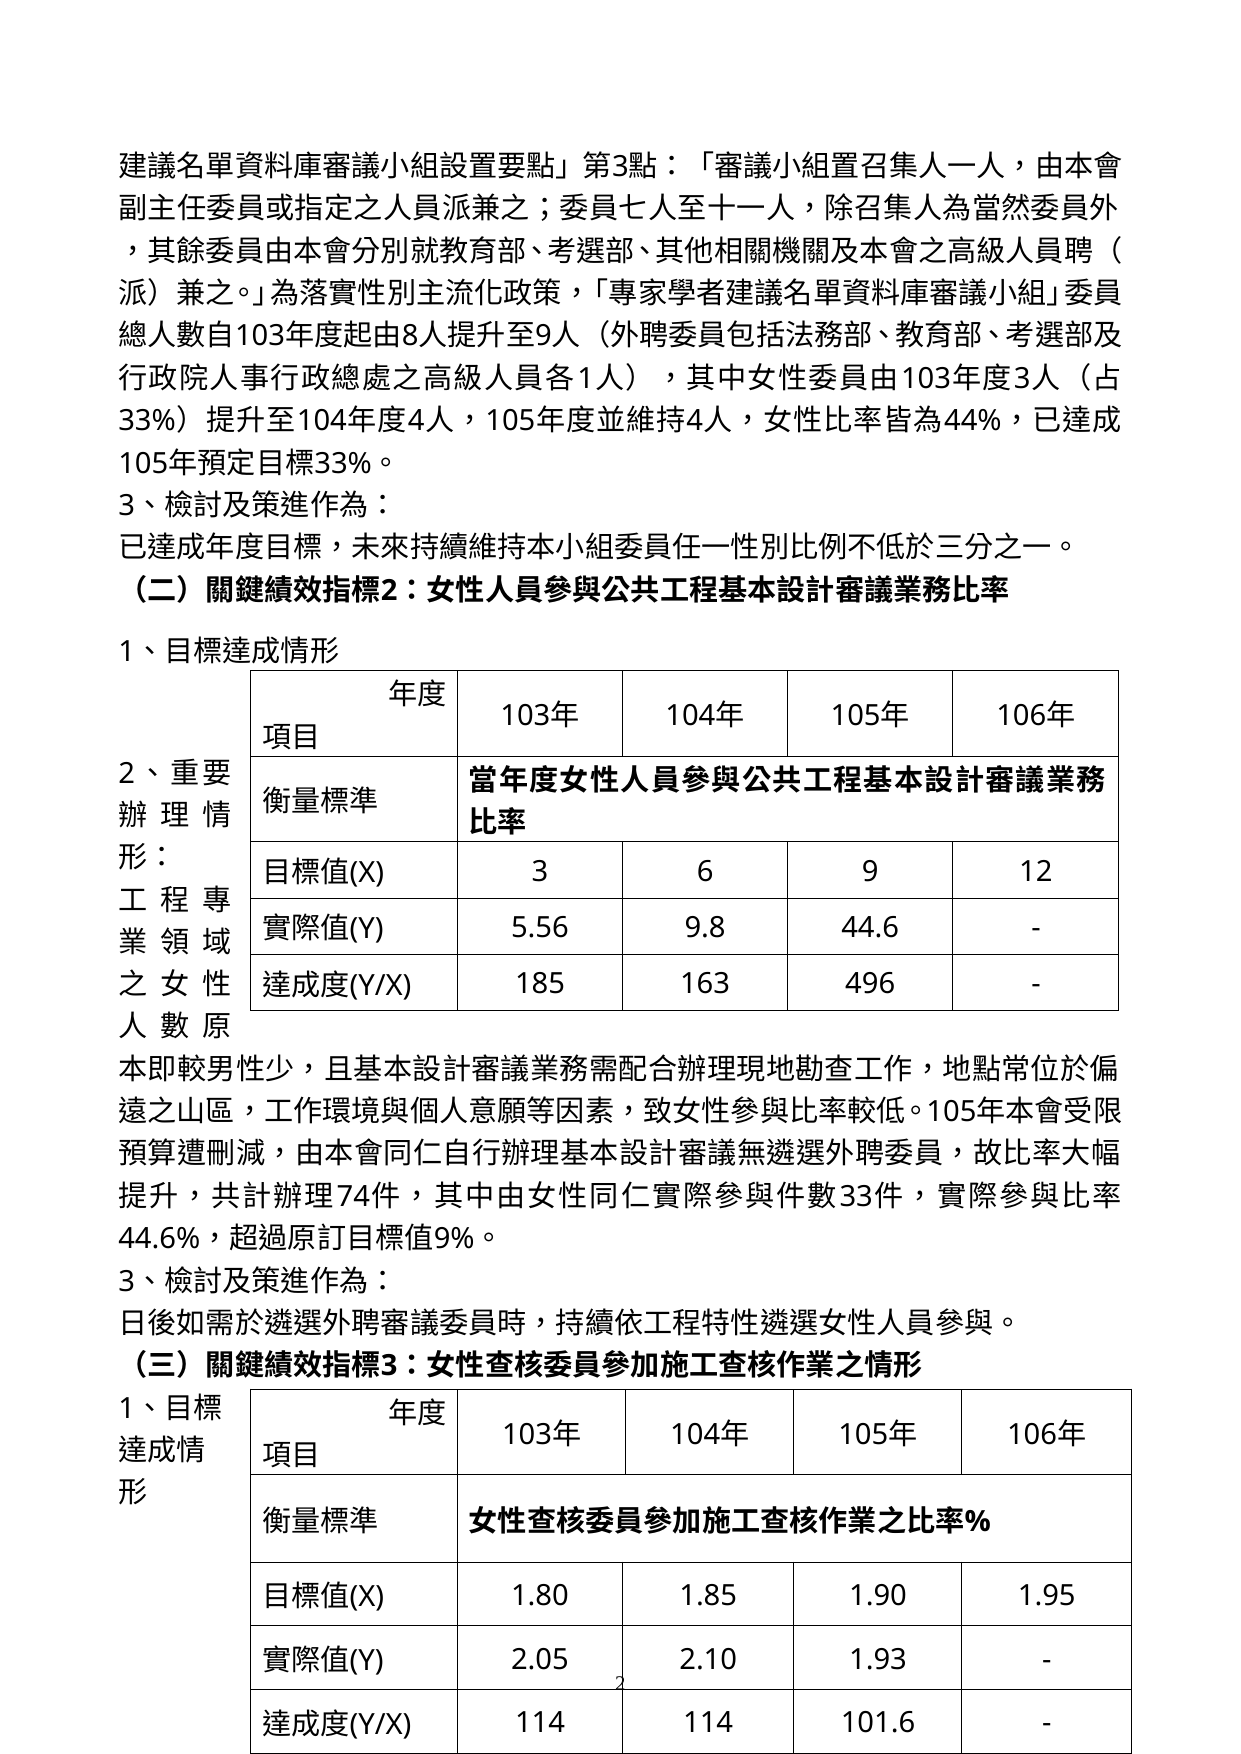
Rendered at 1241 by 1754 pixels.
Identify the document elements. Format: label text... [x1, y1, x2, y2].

table_cell 2.05 [458, 1626, 622, 1689]
table_cell 當年度女性人員參與公共工程基本設計審議業務比率 [458, 757, 1118, 841]
table_cell 101.6 [794, 1690, 961, 1753]
table_header 103年 [458, 1390, 625, 1474]
table_cell 3 [458, 842, 622, 897]
table_cell - [953, 955, 1118, 1010]
table_header 105年 [794, 1390, 961, 1474]
text 3、檢討及策進作為： [118, 1257, 1122, 1299]
table_cell 114 [458, 1690, 622, 1753]
table_cell 12 [953, 842, 1118, 897]
table_cell 目標值(X) [251, 1563, 457, 1625]
text 建議名單資料庫審議小組設置要點」第3點：「審議小組置召集人一人，由本會副主任委員或指定之人員派兼之；委員七人至十一人，除召集人為當然委員外，其餘委員由本會分別就教育部、考選部、其他相關機關及本會之高級人員聘（派）兼之。」為落實性別主流化政策，「專家學者建議名單資料庫審議小組」委員總人數自103年度起由8人提升至9人（外聘委員包括法務部、教育部、考選部及行政院人事行政總處之高級人員各1人），其中女性委員由103年度3人（占33%）提升至104年度4人，105年度並維持4人，女性比率皆為44%，已達成105年預定目標33%。 [118, 143, 1122, 482]
table_header 105年 [788, 671, 952, 756]
table_cell 1.90 [794, 1563, 961, 1625]
table_cell 9 [788, 842, 952, 897]
table_header 104年 [626, 1390, 793, 1474]
table_cell - [962, 1626, 1131, 1689]
table_cell 衡量標準 [251, 757, 457, 841]
table_cell 達成度(Y/X) [251, 955, 457, 1010]
text 2、重要辦理情形： [118, 749, 250, 876]
table_header 103年 [458, 671, 622, 756]
table_cell 1.80 [458, 1563, 622, 1625]
table_cell 163 [623, 955, 787, 1010]
table_cell 5.56 [458, 899, 622, 954]
table_cell - [962, 1690, 1131, 1753]
table_cell 實際值(Y) [251, 1626, 457, 1689]
text 1、目標達成情形 [118, 627, 1122, 670]
table_cell 44.6 [788, 899, 952, 954]
table_cell 衡量標準 [251, 1475, 457, 1562]
text （二）關鍵績效指標2：女性人員參與公共工程基本設計審議業務比率 [118, 566, 1122, 609]
text 已達成年度目標，未來持續維持本小組委員任一性別比例不低於三分之一。 [118, 524, 1122, 566]
table_header 104年 [623, 671, 787, 756]
text 1、目標達成情形 [118, 1384, 1122, 1511]
table_header 106年 [962, 1390, 1131, 1474]
table_cell 1.85 [623, 1563, 793, 1625]
table_cell 9.8 [623, 899, 787, 954]
table_cell 達成度(Y/X) [251, 1690, 457, 1753]
table_cell - [953, 899, 1118, 954]
text 日後如需於遴選外聘審議委員時，持續依工程特性遴選女性人員參與。 [118, 1299, 1122, 1342]
table_header 年度 項目 [251, 1390, 457, 1474]
table_cell 6 [623, 842, 787, 897]
table_cell 目標值(X) [251, 842, 457, 897]
table_cell 114 [623, 1690, 793, 1753]
table_header 年度 項目 [251, 671, 457, 756]
text 工程專業領域之女性人數原本即較男性少，且基本設計審議業務需配合辦理現地勘查工作，地點常位於偏遠之山區，工作環境與個人意願等因素，致女性參與比率較低。105年本會受限預算遭刪減，由本會同仁自行辦理基本設計審議無遴選外聘委員，故比率大幅提升，共計辦理74件，其中由女性同仁實際參與件數33件，實際參與比率44.6%，超過原訂目標值9%。 [118, 876, 1122, 1257]
table_cell 女性查核委員參加施工查核作業之比率% [458, 1475, 1131, 1562]
table_cell 1.93 [794, 1626, 961, 1689]
table_cell 1.95 [962, 1563, 1131, 1625]
table_cell 496 [788, 955, 952, 1010]
table_header 106年 [953, 671, 1118, 756]
table_cell 185 [458, 955, 622, 1010]
table_cell 實際值(Y) [251, 899, 457, 954]
table_cell 2.10 [623, 1626, 793, 1689]
text 3、檢討及策進作為： [118, 482, 1122, 524]
text （三）關鍵績效指標3：女性查核委員參加施工查核作業之情形 [118, 1342, 1122, 1384]
